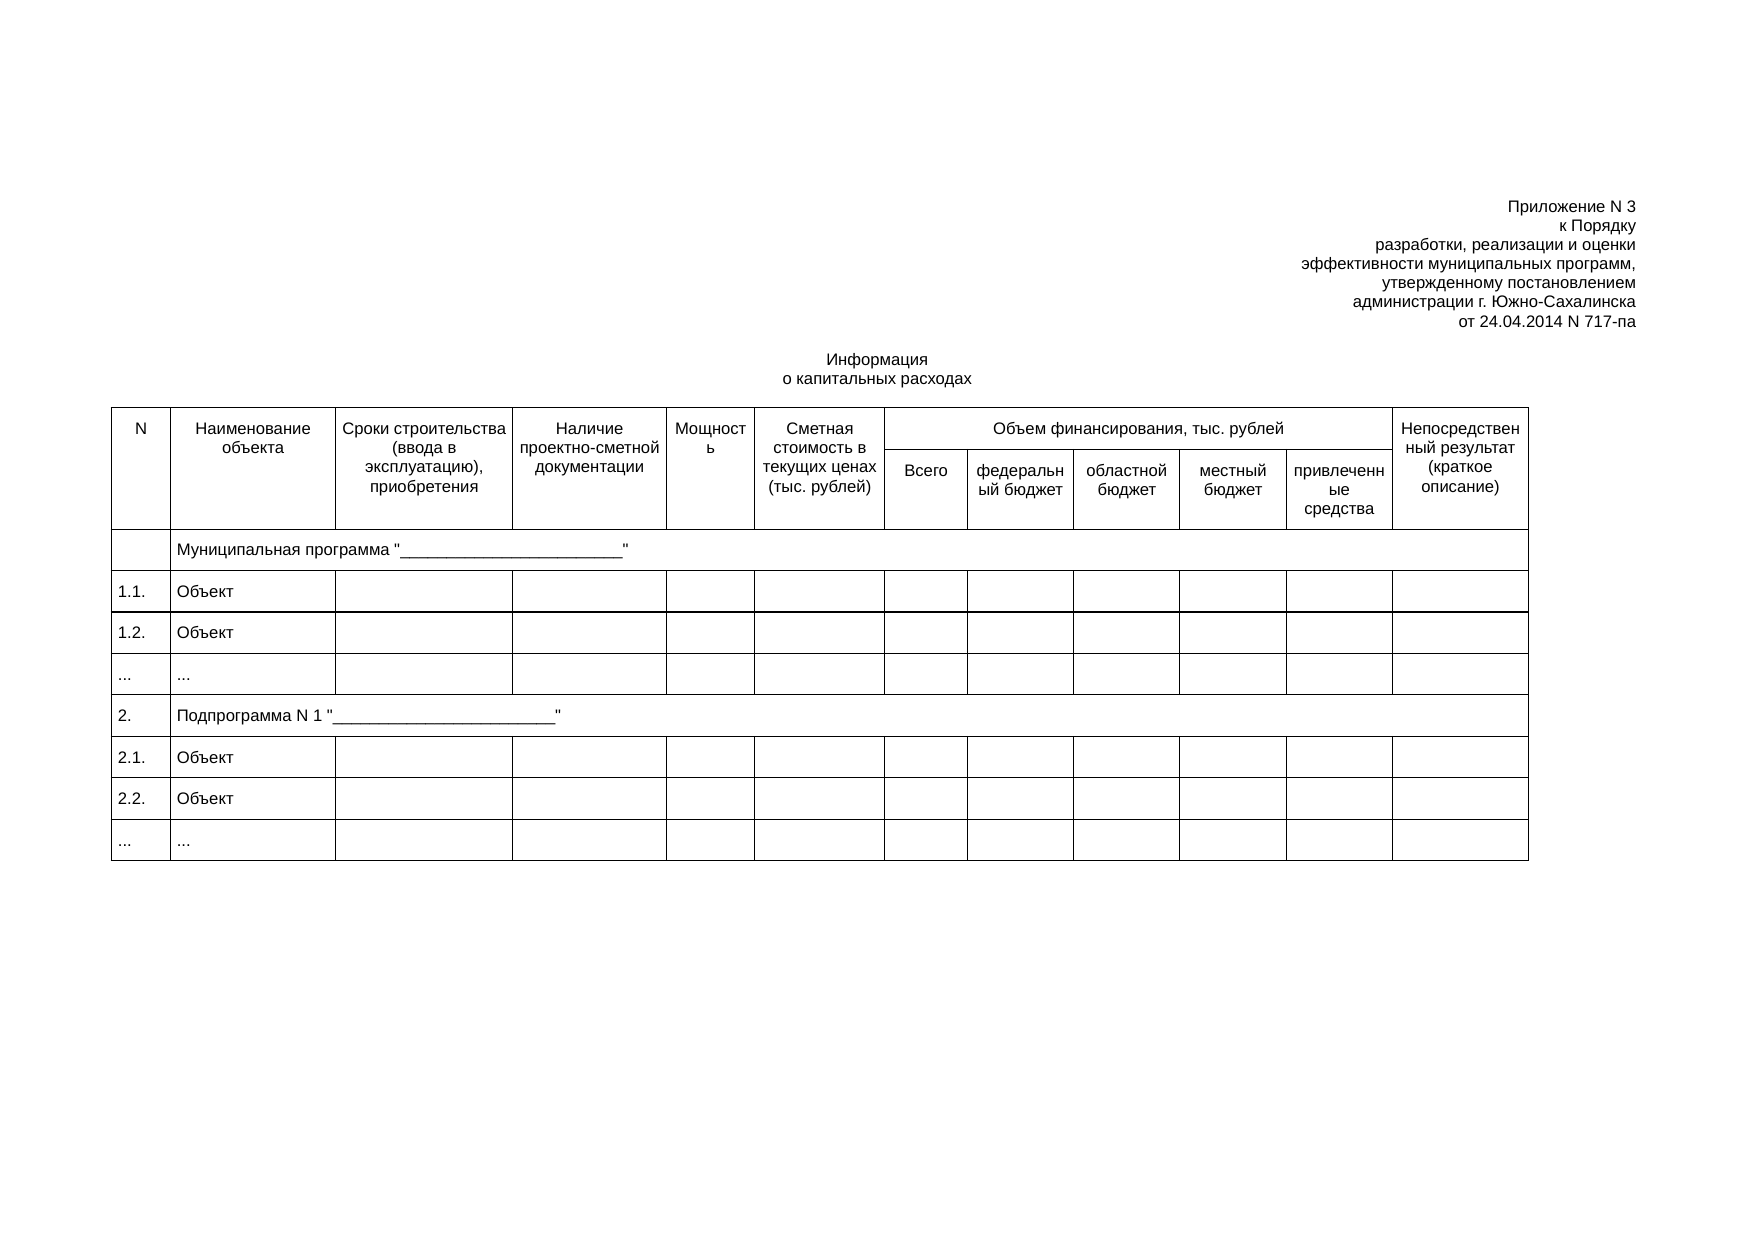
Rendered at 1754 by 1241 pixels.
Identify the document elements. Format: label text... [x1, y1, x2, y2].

table_cell [667, 654, 754, 694]
table_cell [1393, 820, 1528, 860]
table_cell ... [171, 654, 335, 694]
table_cell [885, 613, 967, 653]
table_cell ... [112, 654, 170, 694]
table_cell привлеченные средства [1287, 450, 1392, 528]
table_cell [1393, 571, 1528, 611]
table_cell [1287, 613, 1392, 653]
table_cell [1393, 737, 1528, 777]
table_cell Объект [171, 778, 335, 819]
table_cell [667, 778, 754, 819]
table_header Наименование объекта [171, 408, 335, 528]
table_cell [1074, 737, 1179, 777]
table_cell Подпрограмма N 1 "________________________" [171, 695, 1528, 736]
text администрации г. Южно-Сахалинска [118, 292, 1636, 311]
table_cell ... [171, 820, 335, 860]
table_cell [968, 778, 1073, 819]
table_cell [1287, 571, 1392, 611]
table_cell 1.2. [112, 613, 170, 653]
table_cell [885, 778, 967, 819]
table_cell [513, 737, 666, 777]
table_cell [755, 737, 884, 777]
table_cell [513, 613, 666, 653]
table_cell [336, 737, 512, 777]
table_cell [885, 820, 967, 860]
table_cell [1180, 654, 1286, 694]
table_header Непосредственный результат (краткое описание) [1393, 408, 1528, 528]
table_cell федеральный бюджет [968, 450, 1073, 528]
table_cell [1180, 737, 1286, 777]
table_cell [336, 778, 512, 819]
table_cell Объект [171, 571, 335, 611]
table_cell [1393, 654, 1528, 694]
text Приложение N 3 [118, 196, 1636, 216]
table_cell [667, 571, 754, 611]
table_cell [1287, 778, 1392, 819]
table_cell [968, 820, 1073, 860]
table_cell [336, 613, 512, 653]
table_cell [755, 778, 884, 819]
table_cell [667, 613, 754, 653]
table_cell [1180, 778, 1286, 819]
text разработки, реализации и оценки [118, 235, 1636, 254]
table_cell Муниципальная программа "________________________" [171, 530, 1528, 570]
table_cell Объект [171, 737, 335, 777]
table_cell [1180, 571, 1286, 611]
table_cell [1074, 820, 1179, 860]
table_cell [112, 530, 170, 570]
table_cell [336, 571, 512, 611]
text утвержденному постановлением [118, 273, 1636, 292]
text эффективности муниципальных программ, [118, 254, 1636, 273]
table_cell [1393, 778, 1528, 819]
table_cell 1.1. [112, 571, 170, 611]
table_cell [1287, 654, 1392, 694]
table_cell [755, 654, 884, 694]
table_cell [1180, 613, 1286, 653]
table_cell [336, 820, 512, 860]
table_cell [513, 778, 666, 819]
table_cell 2. [112, 695, 170, 736]
table_cell [336, 654, 512, 694]
table_cell [1074, 654, 1179, 694]
text Информация [118, 350, 1636, 369]
text о капитальных расходах [118, 369, 1636, 388]
table_header Объем финансирования, тыс. рублей [885, 408, 1392, 449]
table_cell [1287, 820, 1392, 860]
table_cell [1074, 613, 1179, 653]
table_cell [968, 571, 1073, 611]
table_header Сроки строительства (ввода в эксплуатацию), приобретения [336, 408, 512, 528]
table_cell [1180, 820, 1286, 860]
table_cell [885, 737, 967, 777]
table_cell Объект [171, 613, 335, 653]
table_cell [885, 654, 967, 694]
text от 24.04.2014 N 717-па [118, 311, 1636, 331]
table_cell [1074, 571, 1179, 611]
table_cell [885, 571, 967, 611]
table_cell областной бюджет [1074, 450, 1179, 528]
table_cell [755, 820, 884, 860]
table_cell [1393, 613, 1528, 653]
table_cell [968, 654, 1073, 694]
table_header N [112, 408, 170, 528]
table_cell [755, 613, 884, 653]
table_cell 2.2. [112, 778, 170, 819]
table_cell [1287, 737, 1392, 777]
table_cell Всего [885, 450, 967, 528]
table_cell [968, 613, 1073, 653]
table_cell местный бюджет [1180, 450, 1286, 528]
table_cell [513, 820, 666, 860]
table_cell [513, 654, 666, 694]
table_header Наличие проектно-сметной документации [513, 408, 666, 528]
table_cell [755, 571, 884, 611]
table_cell [1074, 778, 1179, 819]
table_cell [667, 820, 754, 860]
text к Порядку [118, 216, 1636, 235]
table_cell [667, 737, 754, 777]
table_cell [513, 571, 666, 611]
table_header Сметная стоимость в текущих ценах (тыс. рублей) [755, 408, 884, 528]
table_cell ... [112, 820, 170, 860]
table_header Мощность [667, 408, 754, 528]
table_cell [968, 737, 1073, 777]
table_cell 2.1. [112, 737, 170, 777]
